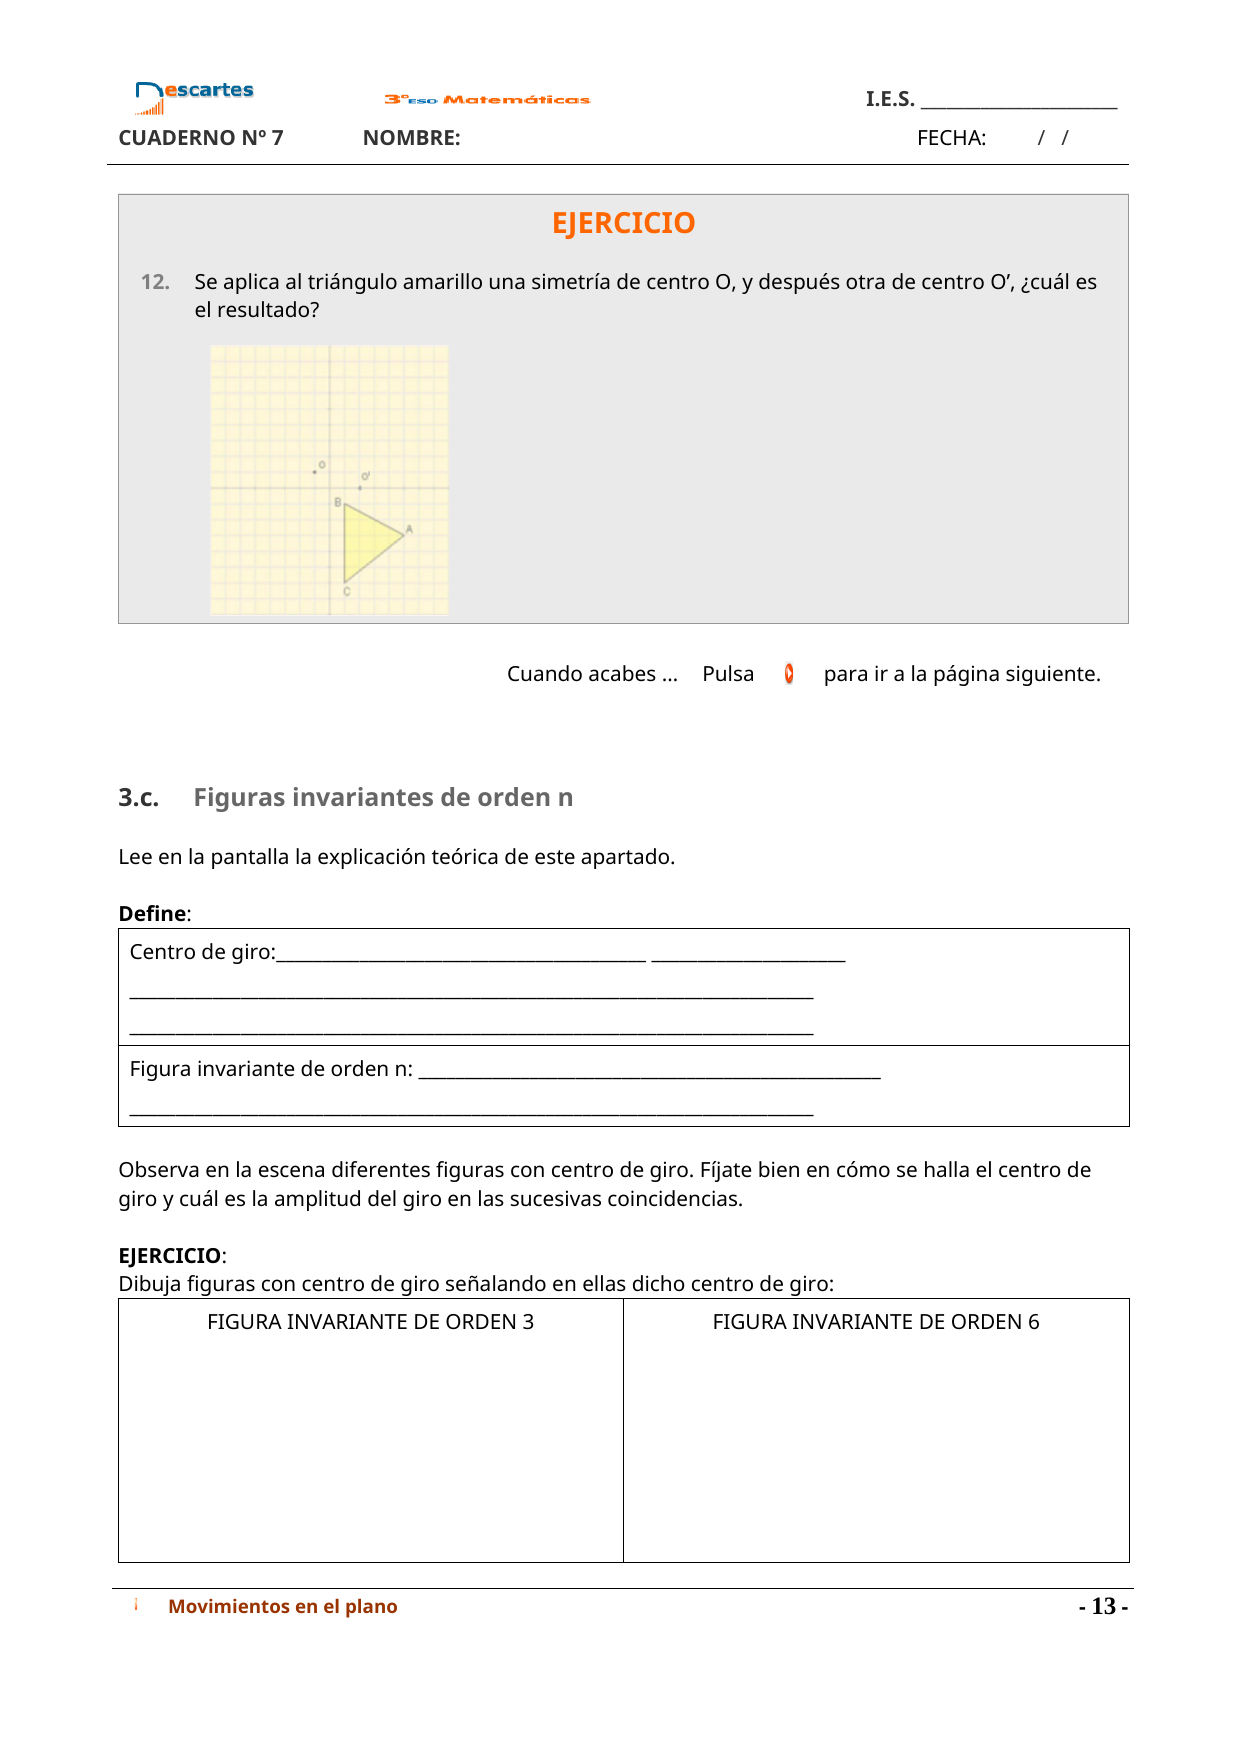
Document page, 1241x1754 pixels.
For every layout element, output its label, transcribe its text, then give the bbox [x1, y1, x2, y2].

picture [210, 345, 449, 616]
picture [134, 82, 257, 115]
text Observa en la escena diferentes figuras con centro de giro. Fíjate bien en cómo se halla el centro de giro y cuál es la amplitud del giro en las sucesivas coincidencias. [118, 1155, 1122, 1212]
table_header FIGURA INVARIANTE DE ORDEN 3 [119, 1299, 623, 1562]
text Lee en la pantalla la explicación teórica de este apartado. [118, 842, 1122, 871]
text Define: [118, 899, 1122, 927]
table_cell Figura invariante de orden n: __________________________________________________ __________________________________________________________________________ [119, 1046, 1129, 1126]
table_header para ir a la página siguiente. [818, 653, 1139, 694]
table_header Cuando acabes … [112, 653, 684, 694]
table_header Centro de giro:________________________________________ _____________________ __________________________________________________________________________ __________________________________________________________________________ [119, 929, 1129, 1045]
text EJERCICIO: [118, 1241, 1122, 1269]
picture [785, 661, 794, 685]
list Se aplica al triángulo amarillo una simetría de centro O, y después otra de centro O’, ¿cuál es el resultado? [170, 267, 1113, 324]
table_header [760, 653, 818, 694]
text EJERCICIO [135, 202, 1113, 242]
list Figuras invariantes de orden n [118, 780, 1122, 814]
table_header [106, 1298, 118, 1562]
text Dibuja figuras con centro de giro señalando en ellas dicho centro de giro: [118, 1269, 1122, 1298]
picture [134, 1597, 138, 1610]
table_header Pulsa [684, 653, 760, 694]
table_header FIGURA INVARIANTE DE ORDEN 6 [624, 1299, 1129, 1562]
